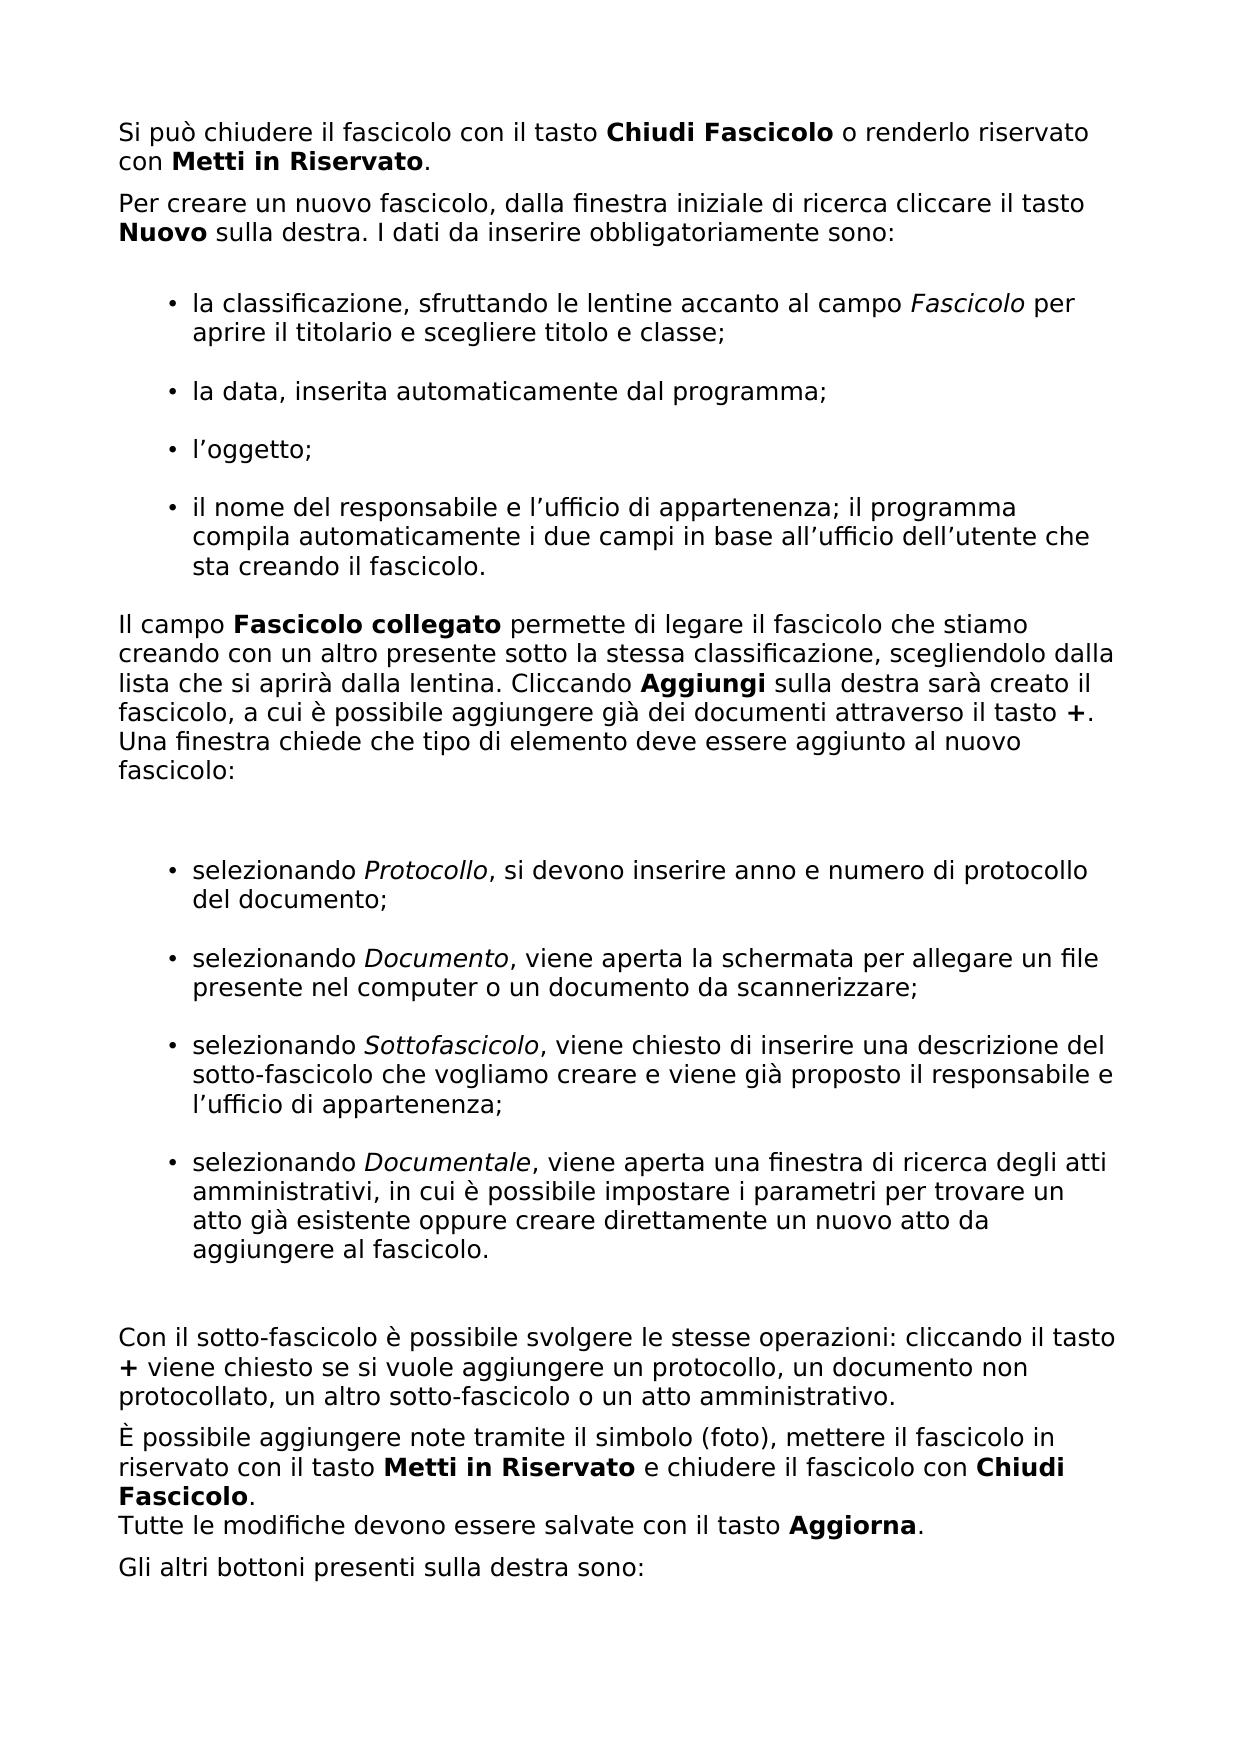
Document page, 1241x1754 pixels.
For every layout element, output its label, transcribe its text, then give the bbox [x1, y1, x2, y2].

text Si può chiudere il fascicolo con il tasto Chiudi Fascicolo o renderlo riservato con Metti in Riservato. [118, 118, 1122, 176]
text Il campo Fascicolo collegato permette di legare il fascicolo che stiamo creando con un altro presente sotto la stessa classificazione, scegliendolo dalla lista che si aprirà dalla lentina. Cliccando Aggiungi sulla destra sarà creato il fascicolo, a cui è possibile aggiungere già dei documenti attraverso il tasto +. Una finestra chiede che tipo di elemento deve essere aggiunto al nuovo fascicolo: [118, 610, 1122, 814]
list la classificazione, sfruttando le lentine accanto al campo Fascicolo per aprire il titolario e scegliere titolo e classe; [177, 289, 1122, 377]
list la data, inserita automaticamente dal programma; [177, 377, 1122, 435]
text Gli altri bottoni presenti sulla destra sono: [118, 1553, 1122, 1582]
list selezionando Documento, viene aperta la schermata per allegare un file presente nel computer o un documento da scannerizzare; [177, 944, 1122, 1032]
list selezionando Protocollo, si devono inserire anno e numero di protocollo del documento; [177, 857, 1122, 944]
list selezionando Documentale, viene aperta una finestra di ricerca degli atti amministrativi, in cui è possibile impostare i parametri per trovare un atto già esistente oppure creare direttamente un nuovo atto da aggiungere al fascicolo. [177, 1148, 1122, 1294]
text Per creare un nuovo fascicolo, dalla finestra iniziale di ricerca cliccare il tasto Nuovo sulla destra. I dati da inserire obbligatoriamente sono: [118, 189, 1122, 247]
list il nome del responsabile e l’ufficio di appartenenza; il programma compila automaticamente i due campi in base all’ufficio dell’utente che sta creando il fascicolo. [177, 493, 1122, 581]
text Con il sotto-fascicolo è possibile svolgere le stesse operazioni: cliccando il tasto + viene chiesto se si vuole aggiungere un protocollo, un documento non protocollato, un altro sotto-fascicolo o un atto amministrativo. [118, 1323, 1122, 1411]
list selezionando Sottofascicolo, viene chiesto di inserire una descrizione del sotto-fascicolo che vogliamo creare e viene già proposto il responsabile e l’ufficio di appartenenza; [177, 1032, 1122, 1148]
list l’oggetto; [177, 435, 1122, 493]
text È possibile aggiungere note tramite il simbolo (foto), mettere il fascicolo in riservato con il tasto Metti in Riservato e chiudere il fascicolo con Chiudi Fascicolo. Tutte le modifiche devono essere salvate con il tasto Aggiorna. [118, 1423, 1122, 1540]
